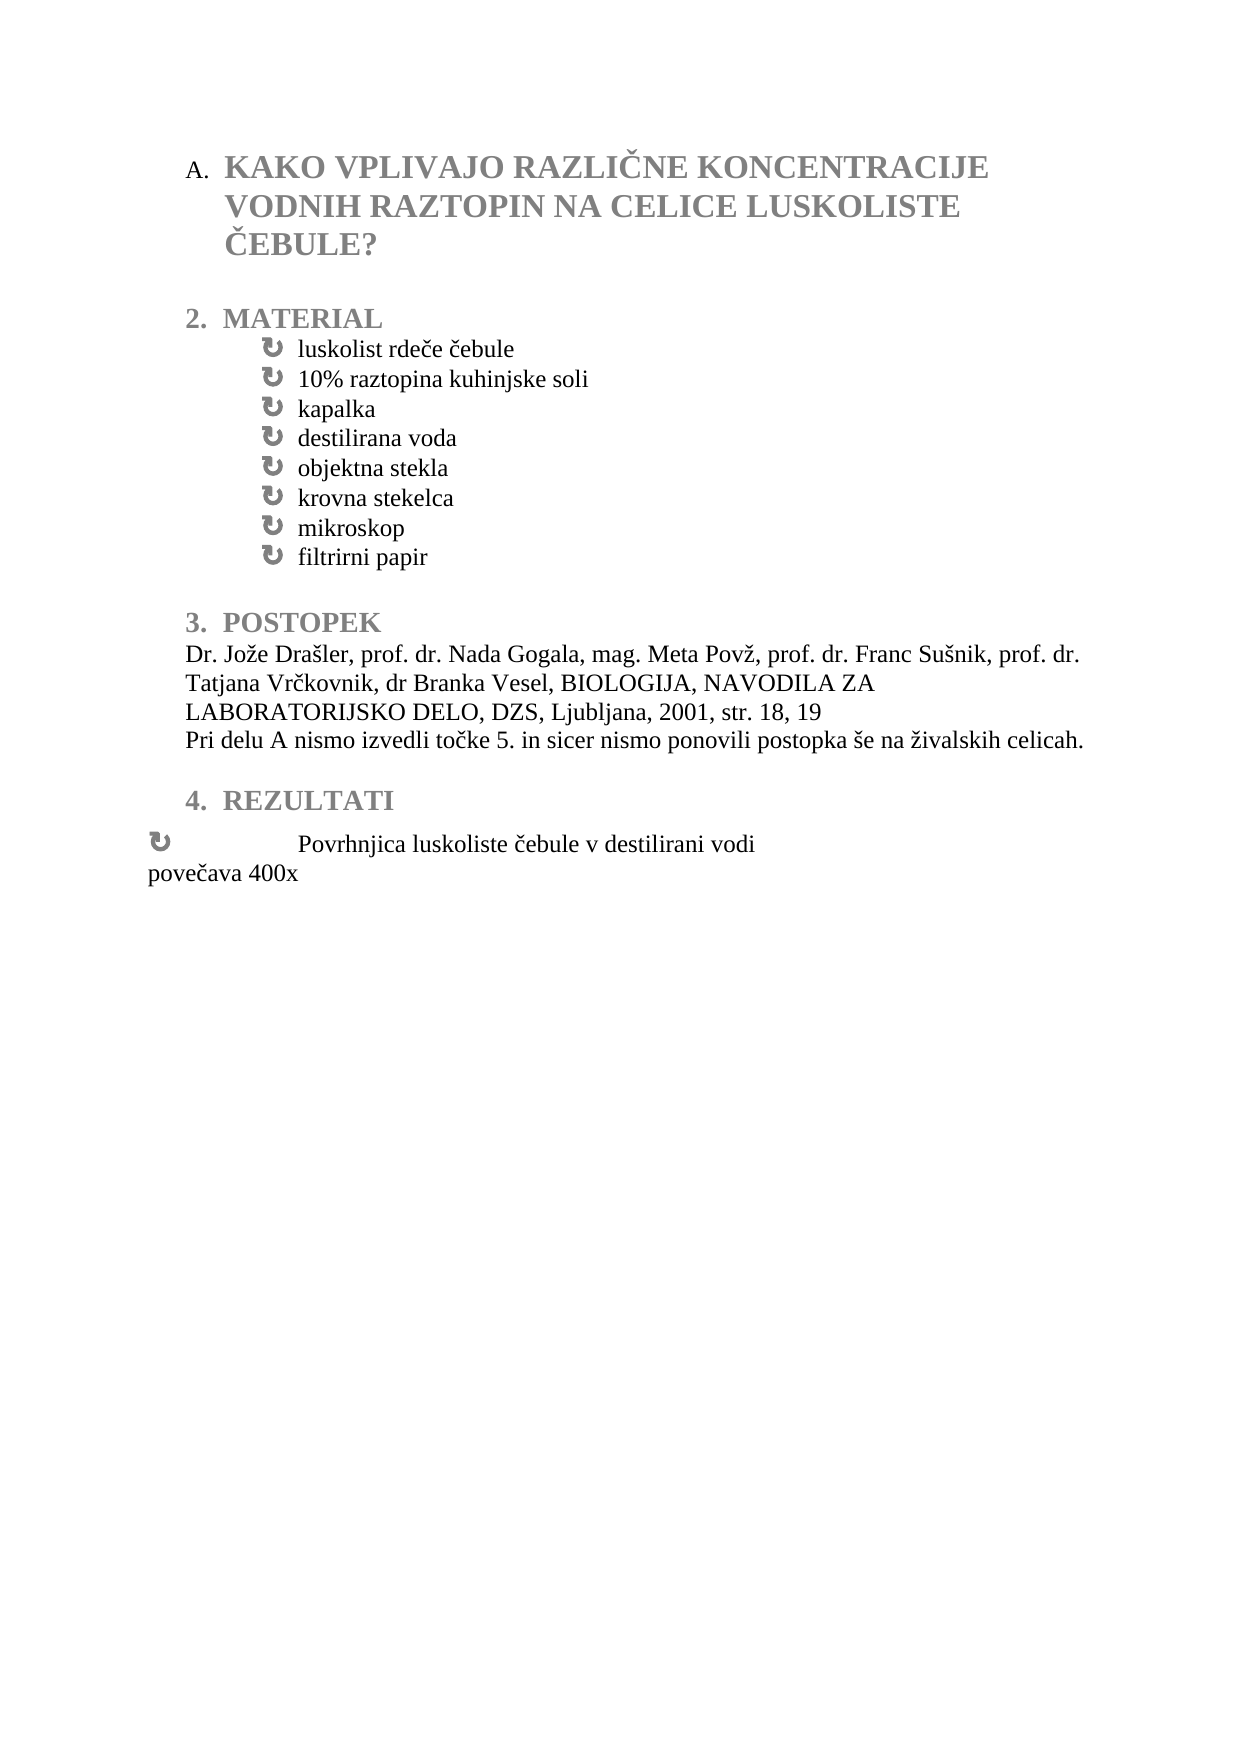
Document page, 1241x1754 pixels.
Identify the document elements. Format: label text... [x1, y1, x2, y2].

list MATERIAL [185, 301, 1093, 334]
list POSTOPEK [185, 606, 1093, 639]
list filtrirni papir [260, 542, 1093, 572]
text Pri delu A nismo izvedli točke 5. in sicer nismo ponovili postopka še na živalskih celicah. [185, 725, 1093, 754]
list objektna stekla [260, 453, 1093, 483]
list KAKO VPLIVAJO RAZLIČNE KONCENTRACIJE VODNIH RAZTOPIN NA CELICE LUSKOLISTE ČEBULE? [185, 148, 1093, 263]
list krovna stekelca [260, 483, 1093, 513]
list 10% raztopina kuhinjske soli [260, 364, 1093, 394]
list destilirana voda [260, 423, 1093, 453]
list Povrhnjica luskoliste čebule v destilirani vodi povečava 400x [148, 829, 1093, 887]
text Dr. Jože Drašler, prof. dr. Nada Gogala, mag. Meta Povž, prof. dr. Franc Sušnik, prof. dr. Tatjana Vrčkovnik, dr Branka Vesel, BIOLOGIJA, NAVODILA ZA LABORATORIJSKO DELO, DZS, Ljubljana, 2001, str. 18, 19 [185, 639, 1093, 725]
list kapalka [260, 394, 1093, 423]
list mikroskop [260, 513, 1093, 542]
list REZULTATI [185, 783, 1093, 816]
list luskolist rdeče čebule [260, 334, 1093, 364]
